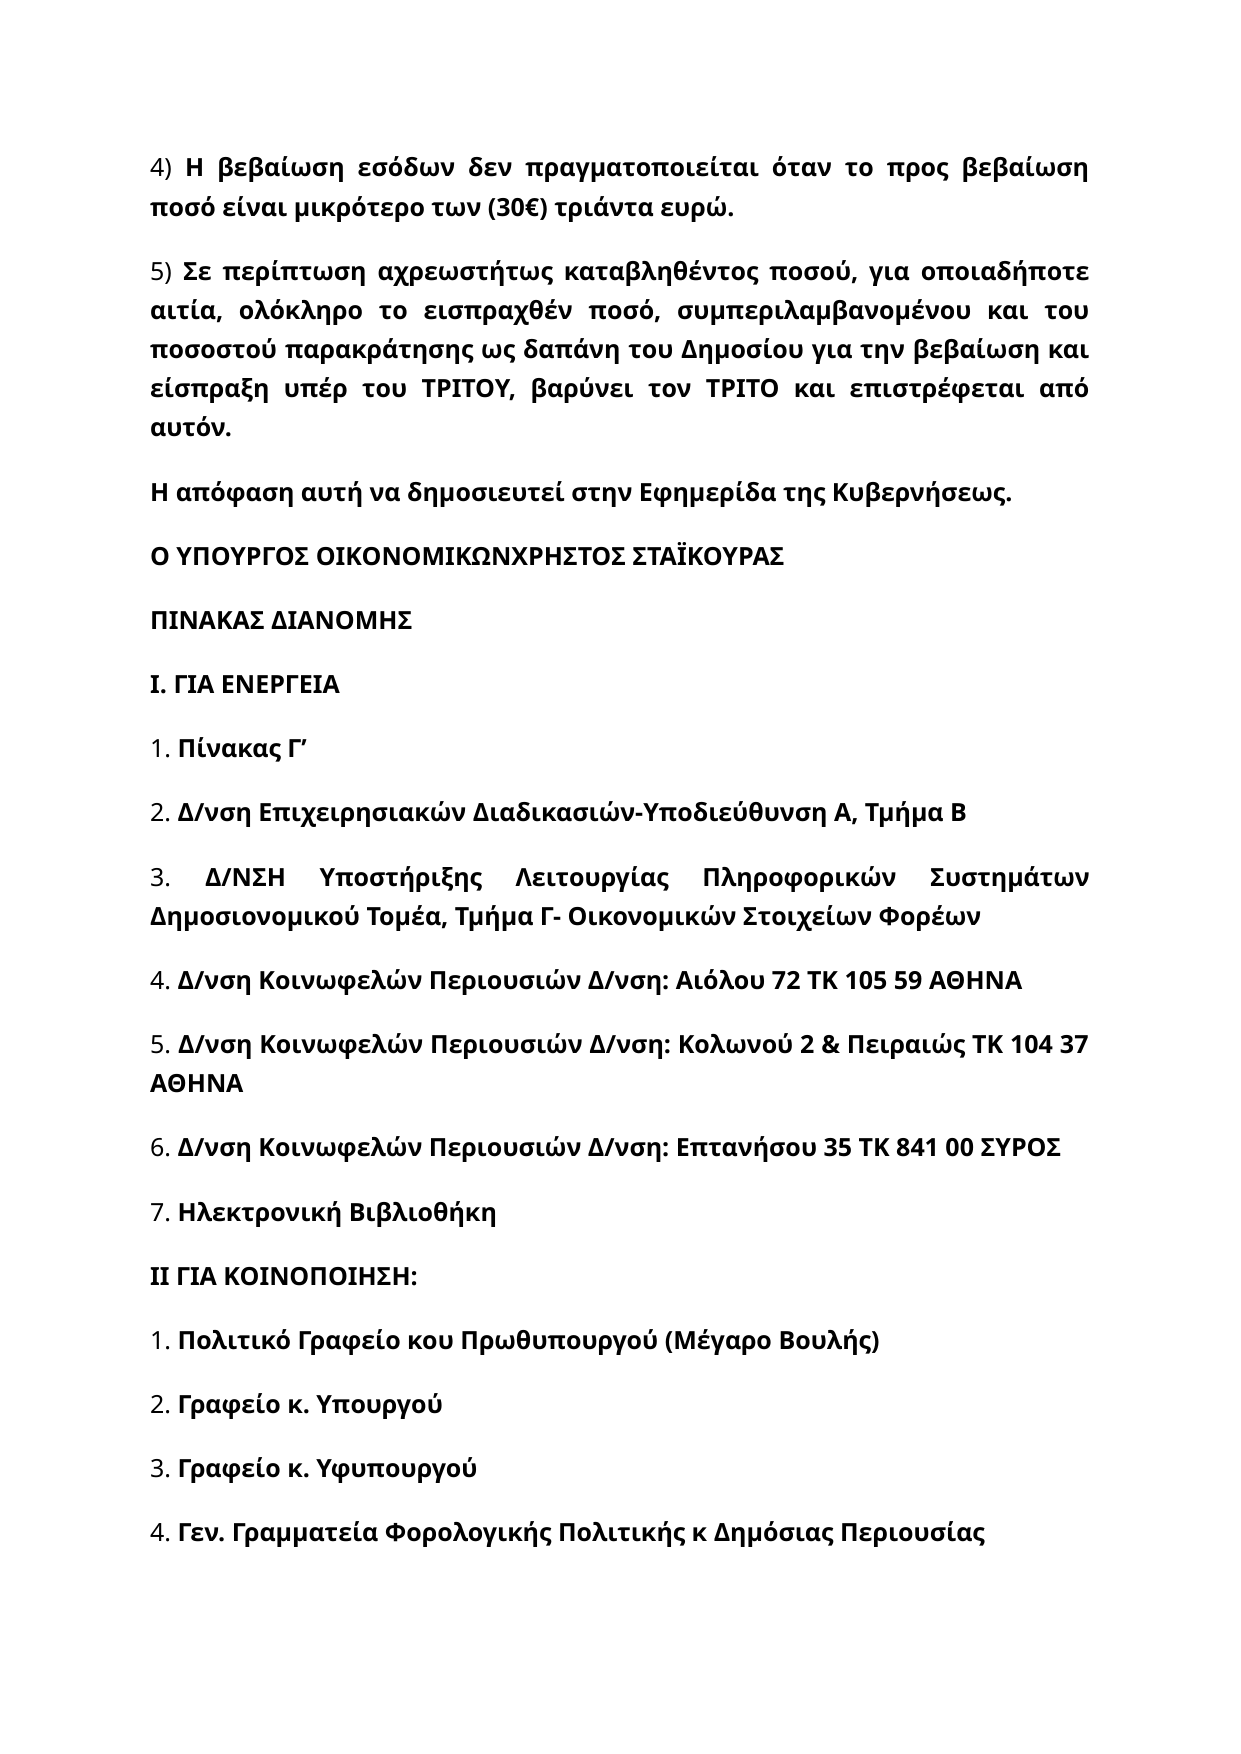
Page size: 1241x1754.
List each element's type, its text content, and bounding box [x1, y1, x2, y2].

text Η απόφαση αυτή να δημοσιευτεί στην Εφημερίδα της Κυβερνήσεως. [150, 474, 1090, 508]
text 2. Γραφείο κ. Υπουργού [150, 1387, 1090, 1421]
text 3. Γραφείο κ. Υφυπουργού [150, 1451, 1090, 1485]
text 6. Δ/νση Κοινωφελών Περιουσιών Δ/νση: Επτανήσου 35 ΤΚ 841 00 ΣΥΡΟΣ [150, 1130, 1090, 1164]
text ΠΙΝΑΚΑΣ ΔΙΑΝΟΜΗΣ [150, 602, 1090, 637]
text 3. Δ/ΝΣΗ Υποστήριξης Λειτουργίας Πληροφορικών Συστημάτων Δημοσιονομικού Τομέα, Τμήμα Γ- Οικονομικών Στοιχείων Φορέων [150, 859, 1090, 932]
text 4. Γεν. Γραμματεία Φορολογικής Πολιτικής κ Δημόσιας Περιουσίας [150, 1515, 1090, 1549]
text Ο ΥΠΟΥΡΓΟΣ ΟΙΚΟΝΟΜΙΚΩΝΧΡΗΣΤΟΣ ΣΤΑΪΚΟΥΡΑΣ [150, 538, 1090, 572]
text 4) Η βεβαίωση εσόδων δεν πραγματοποιείται όταν το προς βεβαίωση ποσό είναι μικρότερο των (30€) τριάντα ευρώ. [150, 150, 1090, 223]
text 1. Πολιτικό Γραφείο κου Πρωθυπουργού (Μέγαρο Βουλής) [150, 1322, 1090, 1357]
text 5. Δ/νση Κοινωφελών Περιουσιών Δ/νση: Κολωνού 2 & Πειραιώς ΤΚ 104 37 ΑΘΗΝΑ [150, 1027, 1090, 1100]
text 1. Πίνακας Γ’ [150, 731, 1090, 765]
text 5) Σε περίπτωση αχρεωστήτως καταβληθέντος ποσού, για οποιαδήποτε αιτία, ολόκληρο το εισπραχθέν ποσό, συμπεριλαμβανομένου και του ποσοστού παρακράτησης ως δαπάνη του Δημοσίου για την βεβαίωση και είσπραξη υπέρ του ΤΡΙΤΟΥ, βαρύνει τον ΤΡΙΤΟ και επιστρέφεται από αυτόν. [150, 253, 1090, 444]
text Ι. ΓΙΑ ΕΝΕΡΓΕΙΑ [150, 667, 1090, 701]
text 7. Ηλεκτρονική Βιβλιοθήκη [150, 1194, 1090, 1228]
text 4. Δ/νση Κοινωφελών Περιουσιών Δ/νση: Αιόλου 72 ΤΚ 105 59 ΑΘΗΝΑ [150, 962, 1090, 997]
text 2. Δ/νση Επιχειρησιακών Διαδικασιών-Υποδιεύθυνση Α, Τμήμα Β [150, 795, 1090, 829]
text ΙΙ ΓΙΑ ΚΟΙΝΟΠΟΙΗΣΗ: [150, 1258, 1090, 1292]
